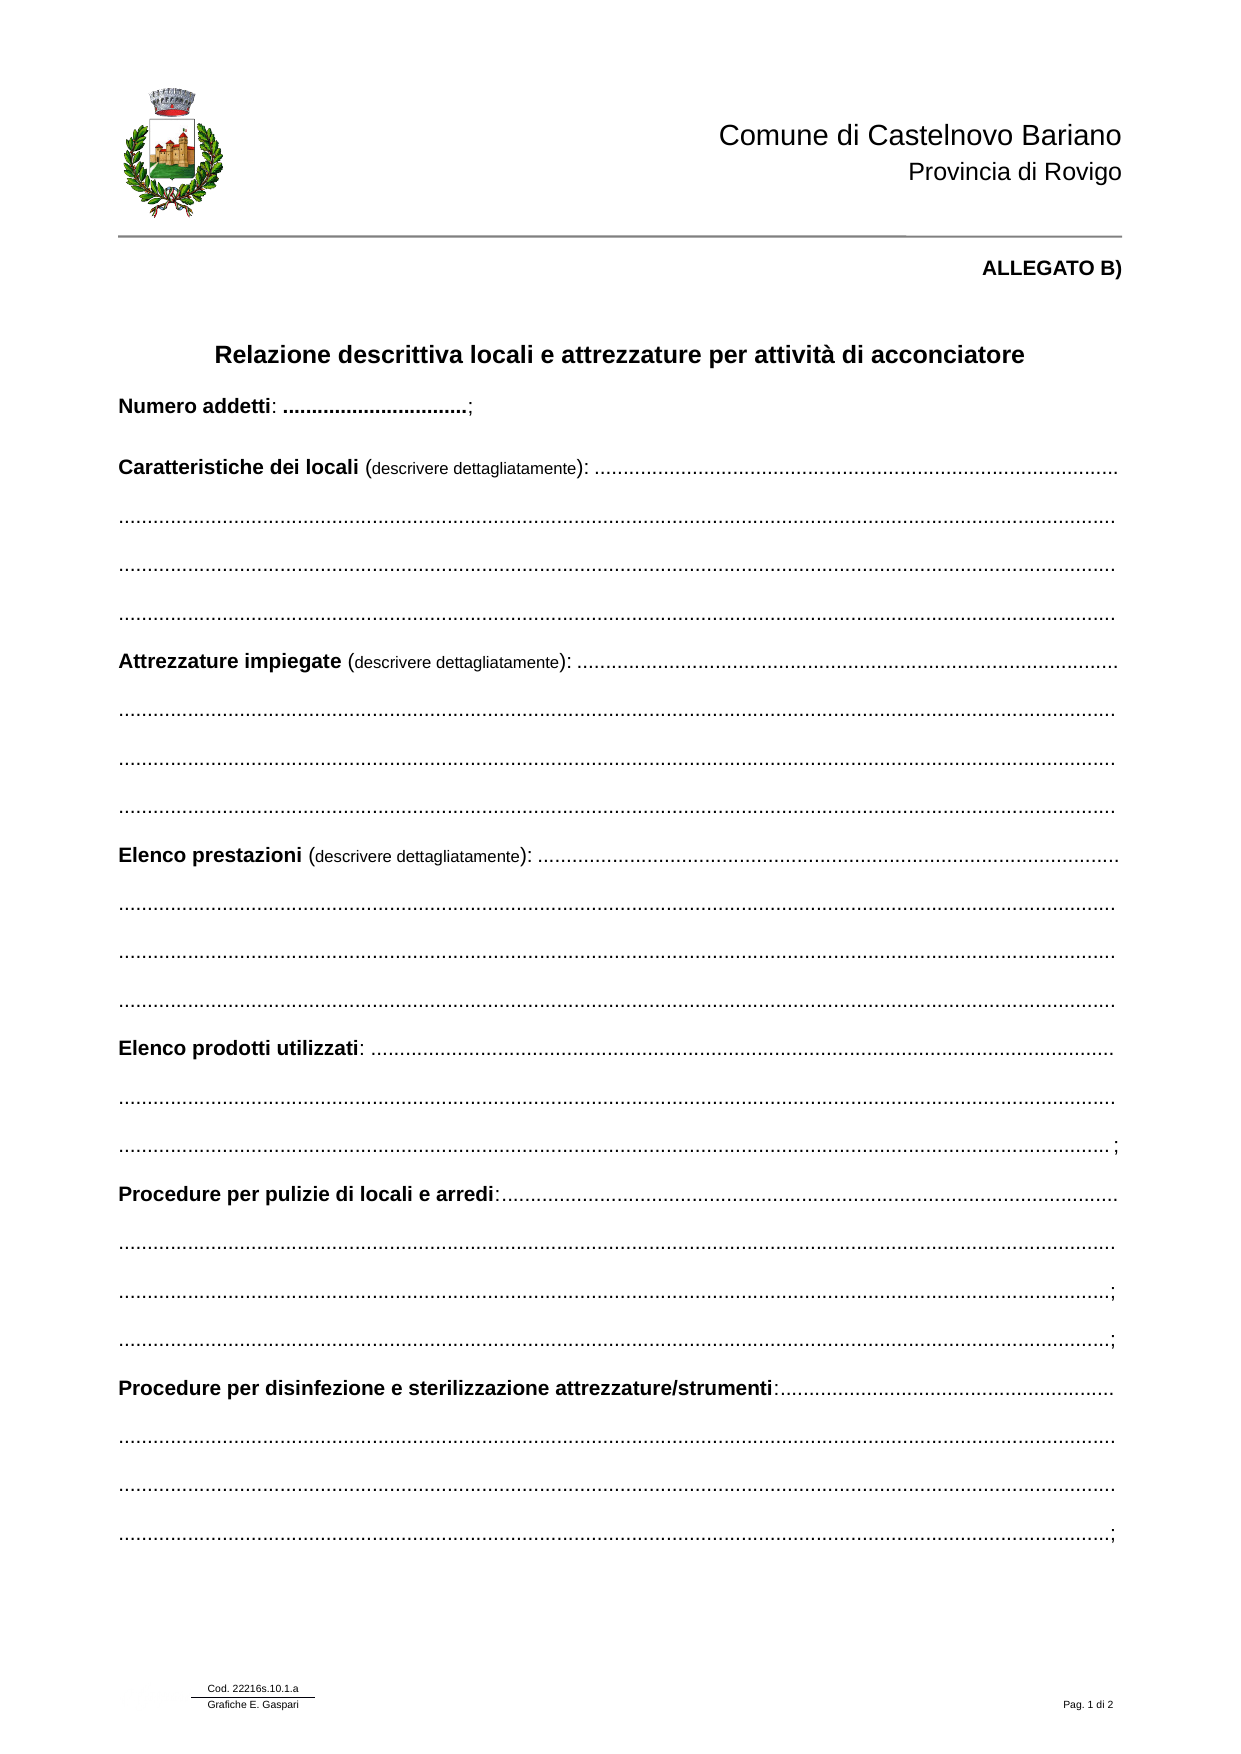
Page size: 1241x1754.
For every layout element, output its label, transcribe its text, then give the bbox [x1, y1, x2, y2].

text ............................................................................................................................................................................ ; [118, 1133, 1122, 1157]
text ............................................................................................................................................................................. [118, 600, 1122, 624]
text Nell'elenco degli allegati [242, 292, 602, 315]
text ............................................................................................................................................................................; [118, 1521, 1122, 1544]
text ............................................................................................................................................................................. [118, 1472, 1122, 1496]
text ALLEGATO B) [118, 256, 1122, 280]
text Procedure per disinfezione e sterilizzazione attrezzature/strumenti: .......................................................... [118, 1375, 1122, 1399]
text Comune di Castelnovo Bariano [224, 118, 1122, 152]
text Attrezzature impiegate (descrivere dettagliatamente): .............................................................................................. [118, 649, 1122, 673]
text Procedure per pulizie di locali e arredi: ........................................................................................................... [118, 1182, 1122, 1206]
text ............................................................................................................................................................................. [118, 552, 1122, 576]
text ............................................................................................................................................................................; [118, 1278, 1122, 1302]
text ............................................................................................................................................................................. [118, 794, 1122, 818]
text ............................................................................................................................................................................. [118, 1085, 1122, 1109]
text Provincia di Rovigo [224, 157, 1122, 185]
text ............................................................................................................................................................................. [118, 939, 1122, 963]
subtitle Relazione descrittiva locali e attrezzature per attività di acconciatore [118, 340, 1122, 369]
text ............................................................................................................................................................................. [118, 1230, 1122, 1254]
text ............................................................................................................................................................................. [118, 503, 1122, 527]
text ............................................................................................................................................................................; [118, 1327, 1122, 1351]
text Elenco prodotti utilizzati: ................................................................................................................................. [118, 1036, 1122, 1060]
text ............................................................................................................................................................................. [118, 746, 1122, 769]
text ............................................................................................................................................................................. [118, 697, 1122, 721]
text Caratteristiche dei locali (descrivere dettagliatamente): ........................................................................................... [118, 455, 1122, 479]
text ............................................................................................................................................................................. [118, 891, 1122, 915]
text Elenco prestazioni (descrivere dettagliatamente): ..................................................................................................... [118, 842, 1122, 866]
text Numero addetti: ................................; [118, 394, 1122, 418]
text ............................................................................................................................................................................. [118, 988, 1122, 1012]
text ............................................................................................................................................................................. [118, 1424, 1122, 1448]
picture [122, 87, 224, 219]
